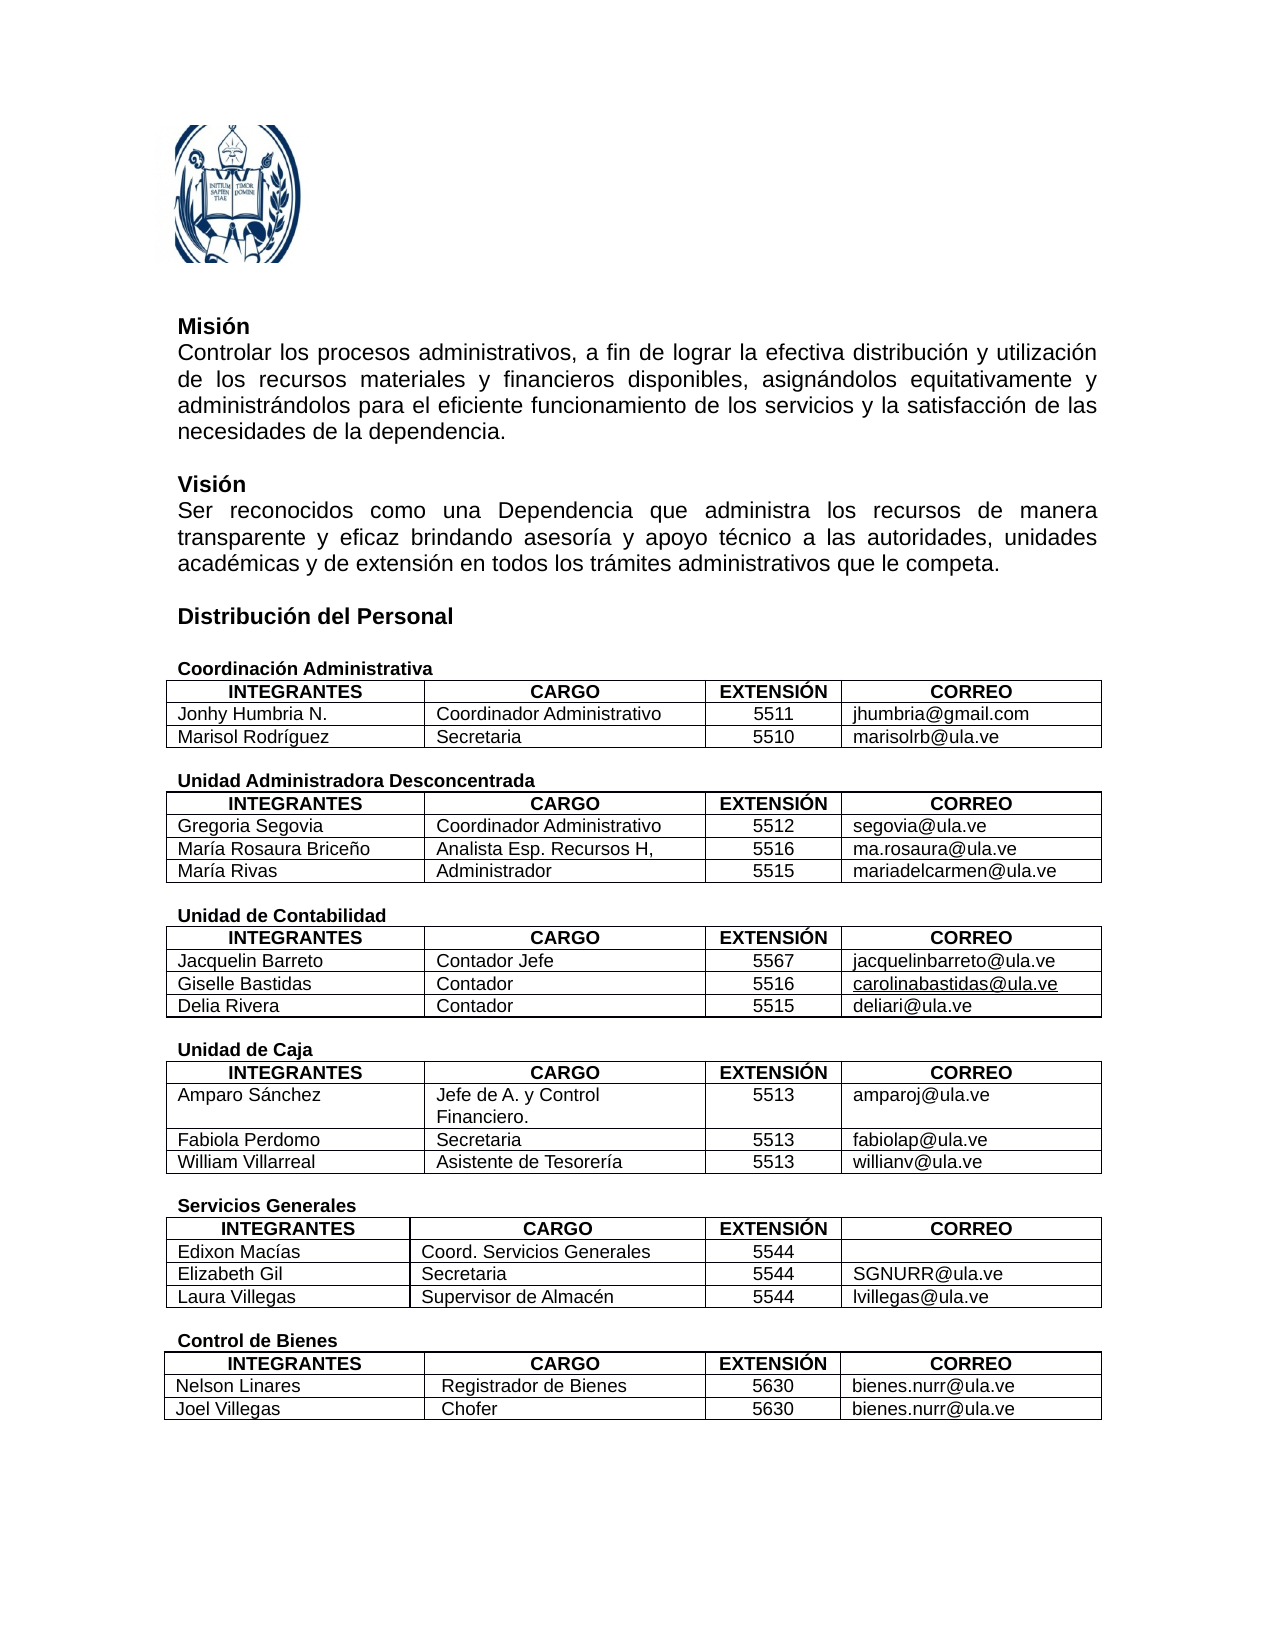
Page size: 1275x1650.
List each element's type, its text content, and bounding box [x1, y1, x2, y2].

table_cell amparoj@ula.ve [842, 1084, 1101, 1127]
table_cell lvillegas@ula.ve [842, 1286, 1101, 1307]
table_header INTEGRANTES [167, 681, 424, 702]
table_cell marisolrb@ula.ve [842, 726, 1101, 747]
table_cell 5515 [706, 860, 841, 882]
table_header INTEGRANTES [167, 1218, 409, 1239]
table_cell 5544 [706, 1263, 841, 1284]
text Distribución del Personal [177, 603, 1098, 629]
table_cell Contador Jefe [425, 950, 705, 971]
table_cell William Villarreal [167, 1151, 424, 1173]
text Coordinación Administrativa [177, 658, 1098, 679]
table_cell 5510 [706, 726, 841, 747]
table_cell Asistente de Tesorería [425, 1151, 705, 1173]
table_cell deliari@ula.ve [842, 995, 1101, 1016]
table_cell Contador [425, 995, 705, 1016]
table_header CARGO [425, 1062, 705, 1083]
table_header INTEGRANTES [165, 1353, 424, 1374]
table_cell Nelson Linares [165, 1375, 424, 1397]
table_header CORREO [842, 1218, 1101, 1239]
text Visión [177, 471, 1098, 497]
table_cell bienes.nurr@ula.ve [841, 1398, 1101, 1419]
table_cell Edixon Macías [167, 1240, 409, 1262]
table_cell Laura Villegas [167, 1286, 409, 1307]
table_cell ma.rosaura@ula.ve [842, 838, 1101, 859]
table_cell Secretaria [425, 1129, 705, 1150]
table_cell Amparo Sánchez [167, 1084, 424, 1127]
text Misión [177, 313, 1098, 339]
table_cell 5512 [706, 815, 841, 837]
table_header INTEGRANTES [167, 1062, 424, 1083]
table_cell willianv@ula.ve [842, 1151, 1101, 1173]
table_cell 5513 [706, 1129, 841, 1150]
table_cell 5516 [706, 972, 841, 994]
table_cell Joel Villegas [165, 1398, 424, 1419]
table_cell María Rosaura Briceño [167, 838, 424, 859]
text Ser reconocidos como una Dependencia que administra los recursos de manera transparente y eficaz brindando asesoría y apoyo técnico a las autoridades, unidades académicas y de extensión en todos los trámites administrativos que le competa. [177, 497, 1098, 576]
table_header CORREO [841, 1353, 1101, 1374]
text Unidad de Contabilidad [177, 904, 1098, 926]
table_cell 5513 [706, 1151, 841, 1173]
table_cell 5515 [706, 995, 841, 1016]
table_cell Gregoria Segovia [167, 815, 424, 837]
table_cell Jefe de A. y Control Financiero. [425, 1084, 705, 1127]
table_cell Chofer [425, 1398, 705, 1419]
table_cell 5544 [706, 1286, 841, 1307]
table_cell jacquelinbarreto@ula.ve [842, 950, 1101, 971]
table_cell jhumbria@gmail.com [842, 703, 1101, 725]
table_header CARGO [425, 927, 705, 949]
table_header CORREO [842, 793, 1101, 814]
table_header EXTENSIÓN [706, 927, 841, 949]
table_cell Jacquelin Barreto [167, 950, 424, 971]
table_cell Secretaria [425, 726, 705, 747]
table_cell Coord. Servicios Generales [411, 1240, 705, 1262]
table_header EXTENSIÓN [706, 1218, 841, 1239]
table_header EXTENSIÓN [706, 681, 841, 702]
table_cell Registrador de Bienes [425, 1375, 705, 1397]
table_header CARGO [425, 681, 705, 702]
table_cell Fabiola Perdomo [167, 1129, 424, 1150]
table_header INTEGRANTES [167, 927, 424, 949]
table_cell mariadelcarmen@ula.ve [842, 860, 1101, 882]
table_cell 5513 [706, 1084, 841, 1127]
table_cell 5630 [706, 1375, 840, 1397]
table_cell Delia Rivera [167, 995, 424, 1016]
text Unidad de Caja [177, 1039, 1098, 1061]
text Unidad Administradora Desconcentrada [177, 770, 1098, 791]
table_header CARGO [425, 1353, 705, 1374]
table_header EXTENSIÓN [706, 1062, 841, 1083]
table_header INTEGRANTES [167, 793, 424, 814]
table_cell 5511 [706, 703, 841, 725]
table_cell Analista Esp. Recursos H, [425, 838, 705, 859]
table_cell Giselle Bastidas [167, 972, 424, 994]
table_cell Coordinador Administrativo [425, 815, 705, 837]
text Control de Bienes [177, 1330, 1098, 1351]
table_cell segovia@ula.ve [842, 815, 1101, 837]
text Servicios Generales [177, 1195, 1098, 1217]
table_cell Coordinador Administrativo [425, 703, 705, 725]
table_cell Contador [425, 972, 705, 994]
table_cell 5544 [706, 1240, 841, 1262]
table_header CORREO [842, 1062, 1101, 1083]
table_header CORREO [842, 927, 1101, 949]
table_cell carolinabastidas@ula.ve [842, 972, 1101, 994]
table_cell Administrador [425, 860, 705, 882]
table_cell 5567 [706, 950, 841, 971]
table_cell Jonhy Humbria N. [167, 703, 424, 725]
table_header EXTENSIÓN [706, 1353, 840, 1374]
text Controlar los procesos administrativos, a fin de lograr la efectiva distribución y utilización de los recursos materiales y financieros disponibles, asignándolos equitativamente y administrándolos para el eficiente funcionamiento de los servicios y la satisfacción de las necesidades de la dependencia. [177, 339, 1098, 445]
table_header CARGO [425, 793, 705, 814]
table_cell bienes.nurr@ula.ve [841, 1375, 1101, 1397]
table_cell Marisol Rodríguez [167, 726, 424, 747]
table_cell Supervisor de Almacén [411, 1286, 705, 1307]
table_cell SGNURR@ula.ve [842, 1263, 1101, 1284]
table_header CARGO [411, 1218, 705, 1239]
table_cell 5516 [706, 838, 841, 859]
table_cell Secretaria [411, 1263, 705, 1284]
table_cell 5630 [706, 1398, 840, 1419]
table_cell Elizabeth Gil [167, 1263, 409, 1284]
table_cell fabiolap@ula.ve [842, 1129, 1101, 1150]
table_cell [842, 1240, 1101, 1262]
table_cell María Rivas [167, 860, 424, 882]
table_header CORREO [842, 681, 1101, 702]
table_header EXTENSIÓN [706, 793, 841, 814]
